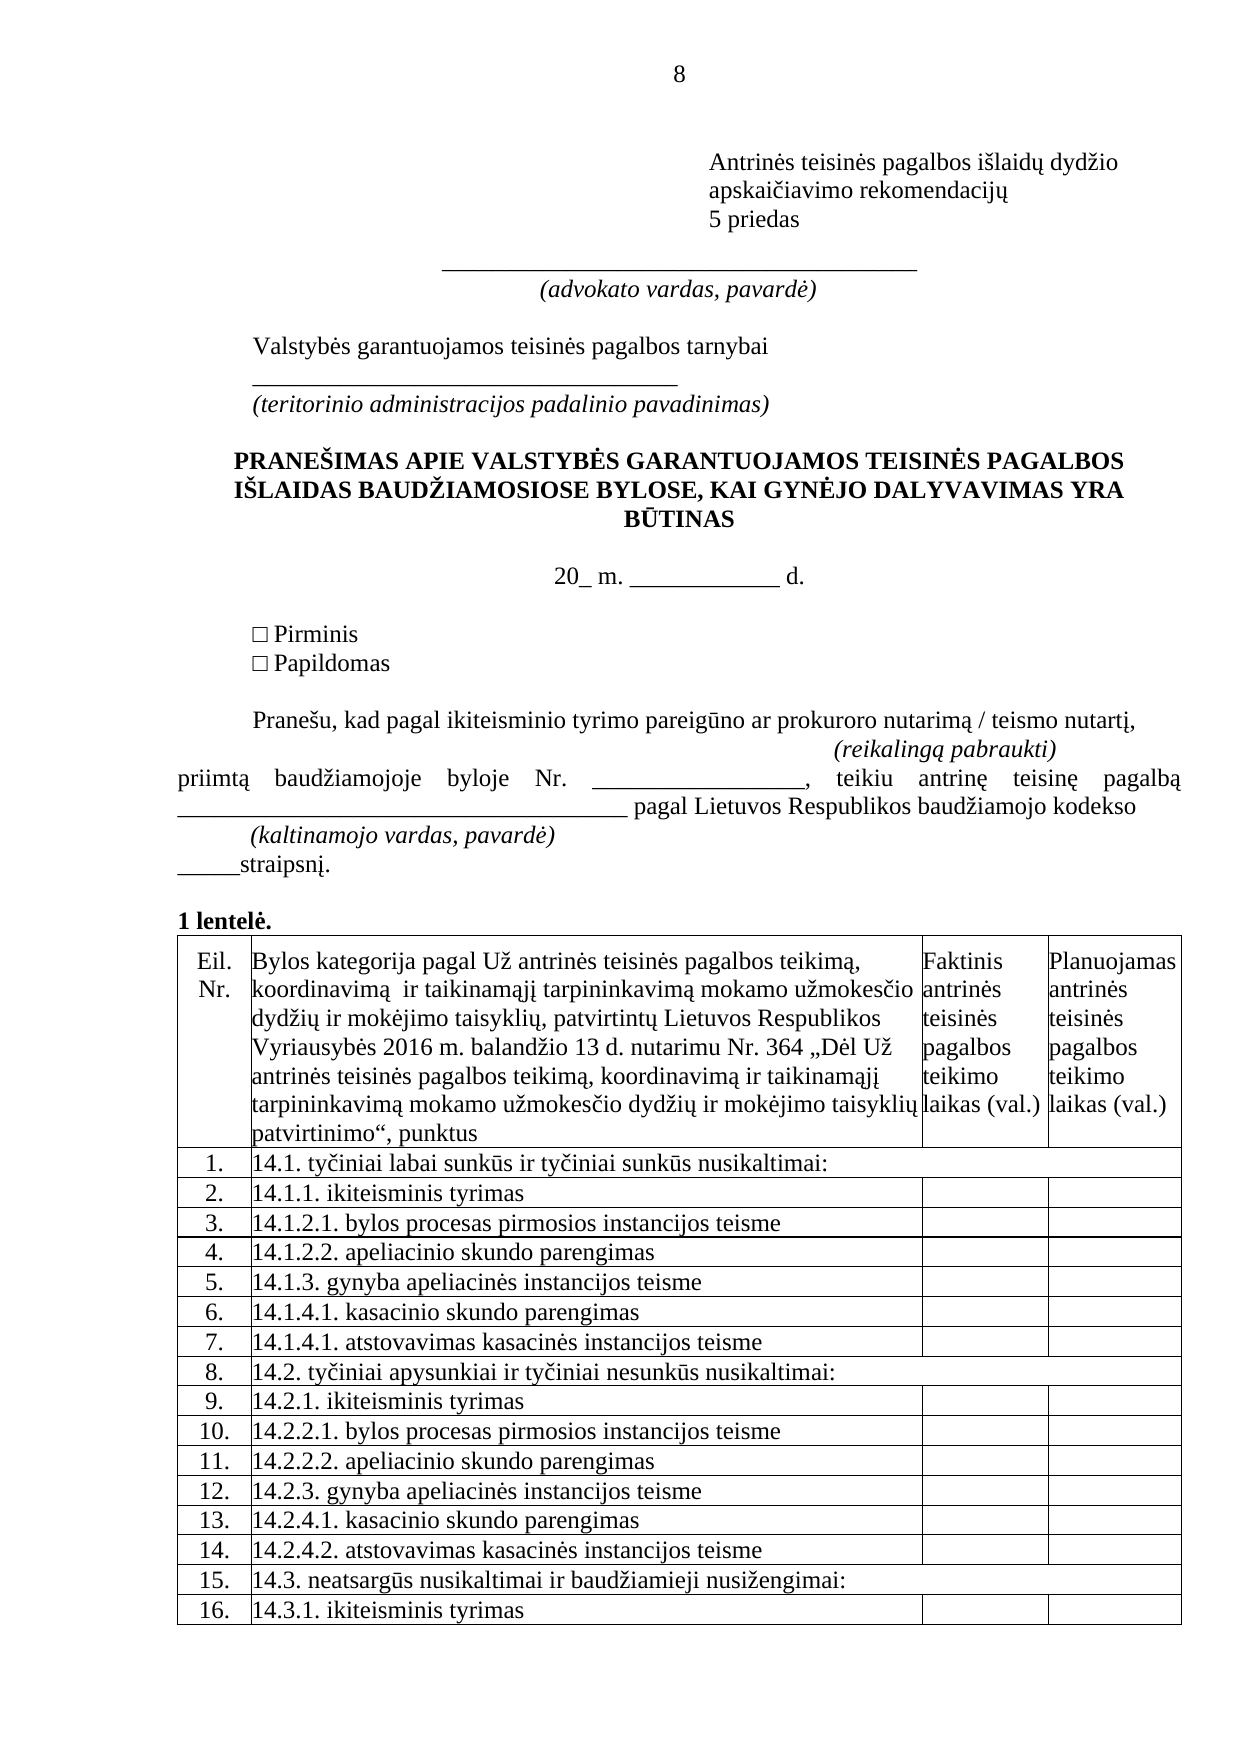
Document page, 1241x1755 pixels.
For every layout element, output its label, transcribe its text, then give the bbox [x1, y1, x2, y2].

text Valstybės garantuojamos teisinės pagalbos tarnybai [177, 331, 1181, 360]
table_cell 6. [178, 1297, 251, 1326]
table_cell [1049, 1416, 1181, 1445]
table_cell 12. [178, 1476, 251, 1504]
table_cell 16. [178, 1595, 251, 1624]
text __________________________________ [177, 360, 1181, 389]
table_cell 14.1.2.1. bylos procesas pirmosios instancijos teisme [252, 1208, 922, 1236]
table_cell [923, 1297, 1048, 1326]
table_cell [1049, 1386, 1181, 1415]
text (reikalingą pabraukti) [177, 734, 1181, 763]
text 1 lentelė. [177, 906, 1181, 935]
table_cell 15. [178, 1565, 251, 1594]
table_cell 14.1. tyčiniai labai sunkūs ir tyčiniai sunkūs nusikaltimai: [252, 1148, 1181, 1177]
table_cell [923, 1267, 1048, 1296]
text □ Papildomas [177, 648, 1181, 676]
table_cell 13. [178, 1506, 251, 1534]
table_cell [923, 1238, 1048, 1266]
table_cell 11. [178, 1446, 251, 1475]
table_cell 14.3. neatsargūs nusikaltimai ir baudžiamieji nusižengimai: [252, 1565, 1181, 1594]
table_cell 14.2.3. gynyba apeliacinės instancijos teisme [252, 1476, 922, 1504]
text □ Pirminis [177, 619, 1181, 648]
table_cell [923, 1386, 1048, 1415]
table_cell [923, 1476, 1048, 1504]
table_cell 14.2.2.2. apeliacinio skundo parengimas [252, 1446, 922, 1475]
table_cell 14.2.4.1. kasacinio skundo parengimas [252, 1506, 922, 1534]
table_cell 14.2.1. ikiteisminis tyrimas [252, 1386, 922, 1415]
table_cell [923, 1506, 1048, 1534]
table_cell 10. [178, 1416, 251, 1445]
table_cell 4. [178, 1238, 251, 1266]
table_cell [923, 1327, 1048, 1356]
table_cell [923, 1416, 1048, 1445]
table_cell [1049, 1208, 1181, 1236]
table_cell 9. [178, 1386, 251, 1415]
table_cell [1049, 1535, 1181, 1564]
table_cell 14.2.2.1. bylos procesas pirmosios instancijos teisme [252, 1416, 922, 1445]
table_cell [923, 1446, 1048, 1475]
table_cell 14.1.2.2. apeliacinio skundo parengimas [252, 1238, 922, 1266]
table_header Bylos kategorija pagal Už antrinės teisinės pagalbos teikimą, koordinavimą ir taikinamąjį tarpininkavimą mokamo užmokesčio dydžių ir mokėjimo taisyklių, patvirtintų Lietuvos Respublikos Vyriausybės 2016 m. balandžio 13 d. nutarimu Nr. 364 „Dėl Už antrinės teisinės pagalbos teikimą, koordinavimą ir taikinamąjį tarpininkavimą mokamo užmokesčio dydžių ir mokėjimo taisyklių patvirtinimo“, punktus [252, 936, 922, 1147]
table_cell 14.1.4.1. atstovavimas kasacinės instancijos teisme [252, 1327, 922, 1356]
text (advokato vardas, pavardė) [177, 274, 1181, 303]
table_cell [1049, 1446, 1181, 1475]
table_cell 14.1.4.1. kasacinio skundo parengimas [252, 1297, 922, 1326]
table_cell 14. [178, 1535, 251, 1564]
table_cell 14.1.1. ikiteisminis tyrimas [252, 1178, 922, 1207]
table_cell [1049, 1327, 1181, 1356]
table_header Eil. Nr. [178, 936, 251, 1147]
table_cell [1049, 1297, 1181, 1326]
table_cell 5. [178, 1267, 251, 1296]
table_cell 14.3.1. ikiteisminis tyrimas [252, 1595, 922, 1624]
table_cell [923, 1208, 1048, 1236]
table_cell 14.2. tyčiniai apysunkiai ir tyčiniai nesunkūs nusikaltimai: [252, 1357, 1181, 1385]
table_cell 1. [178, 1148, 251, 1177]
table_cell 8. [178, 1357, 251, 1385]
table_cell [923, 1595, 1048, 1624]
text apskaičiavimo rekomendacijų [709, 176, 1181, 204]
table_cell 7. [178, 1327, 251, 1356]
text PRANEŠIMAS APIE VALSTYBĖS GARANTUOJAMOS TEISINĖS PAGALBOS IŠLAIDAS BAUDŽIAMOSIOSE BYLOSE, KAI GYNĖJO DALYVAVIMAS YRA BŪTINAS [177, 446, 1181, 533]
table_header Faktinis antrinės teisinės pagalbos teikimo laikas (val.) [923, 936, 1048, 1147]
table_cell 3. [178, 1208, 251, 1236]
table_cell 14.2.4.2. atstovavimas kasacinės instancijos teisme [252, 1535, 922, 1564]
table_cell [923, 1535, 1048, 1564]
text priimtą baudžiamojoje byloje Nr. _________________, teikiu antrinę teisinę pagalbą ____________________________________ pagal Lietuvos Respublikos baudžiamojo kodekso [177, 763, 1181, 820]
text _____straipsnį. [177, 849, 1181, 878]
text Pranešu, kad pagal ikiteisminio tyrimo pareigūno ar prokuroro nutarimą / teismo nutartį, [177, 705, 1181, 734]
text (teritorinio administracijos padalinio pavadinimas) [177, 389, 1181, 418]
table_cell [1049, 1178, 1181, 1207]
text ______________________________________ [177, 245, 1181, 274]
table_cell [1049, 1476, 1181, 1504]
text (kaltinamojo vardas, pavardė) [177, 820, 1181, 849]
table_cell [1049, 1267, 1181, 1296]
table_cell [1049, 1238, 1181, 1266]
text 20_ m. ____________ d. [177, 561, 1181, 590]
table_header Planuojamas antrinės teisinės pagalbos teikimo laikas (val.) [1049, 936, 1181, 1147]
table_cell [1049, 1595, 1181, 1624]
text Antrinės teisinės pagalbos išlaidų dydžio [709, 147, 1181, 176]
table_cell 2. [178, 1178, 251, 1207]
table_cell [923, 1178, 1048, 1207]
table_cell [1049, 1506, 1181, 1534]
table_cell 14.1.3. gynyba apeliacinės instancijos teisme [252, 1267, 922, 1296]
text 5 priedas [709, 204, 1181, 233]
